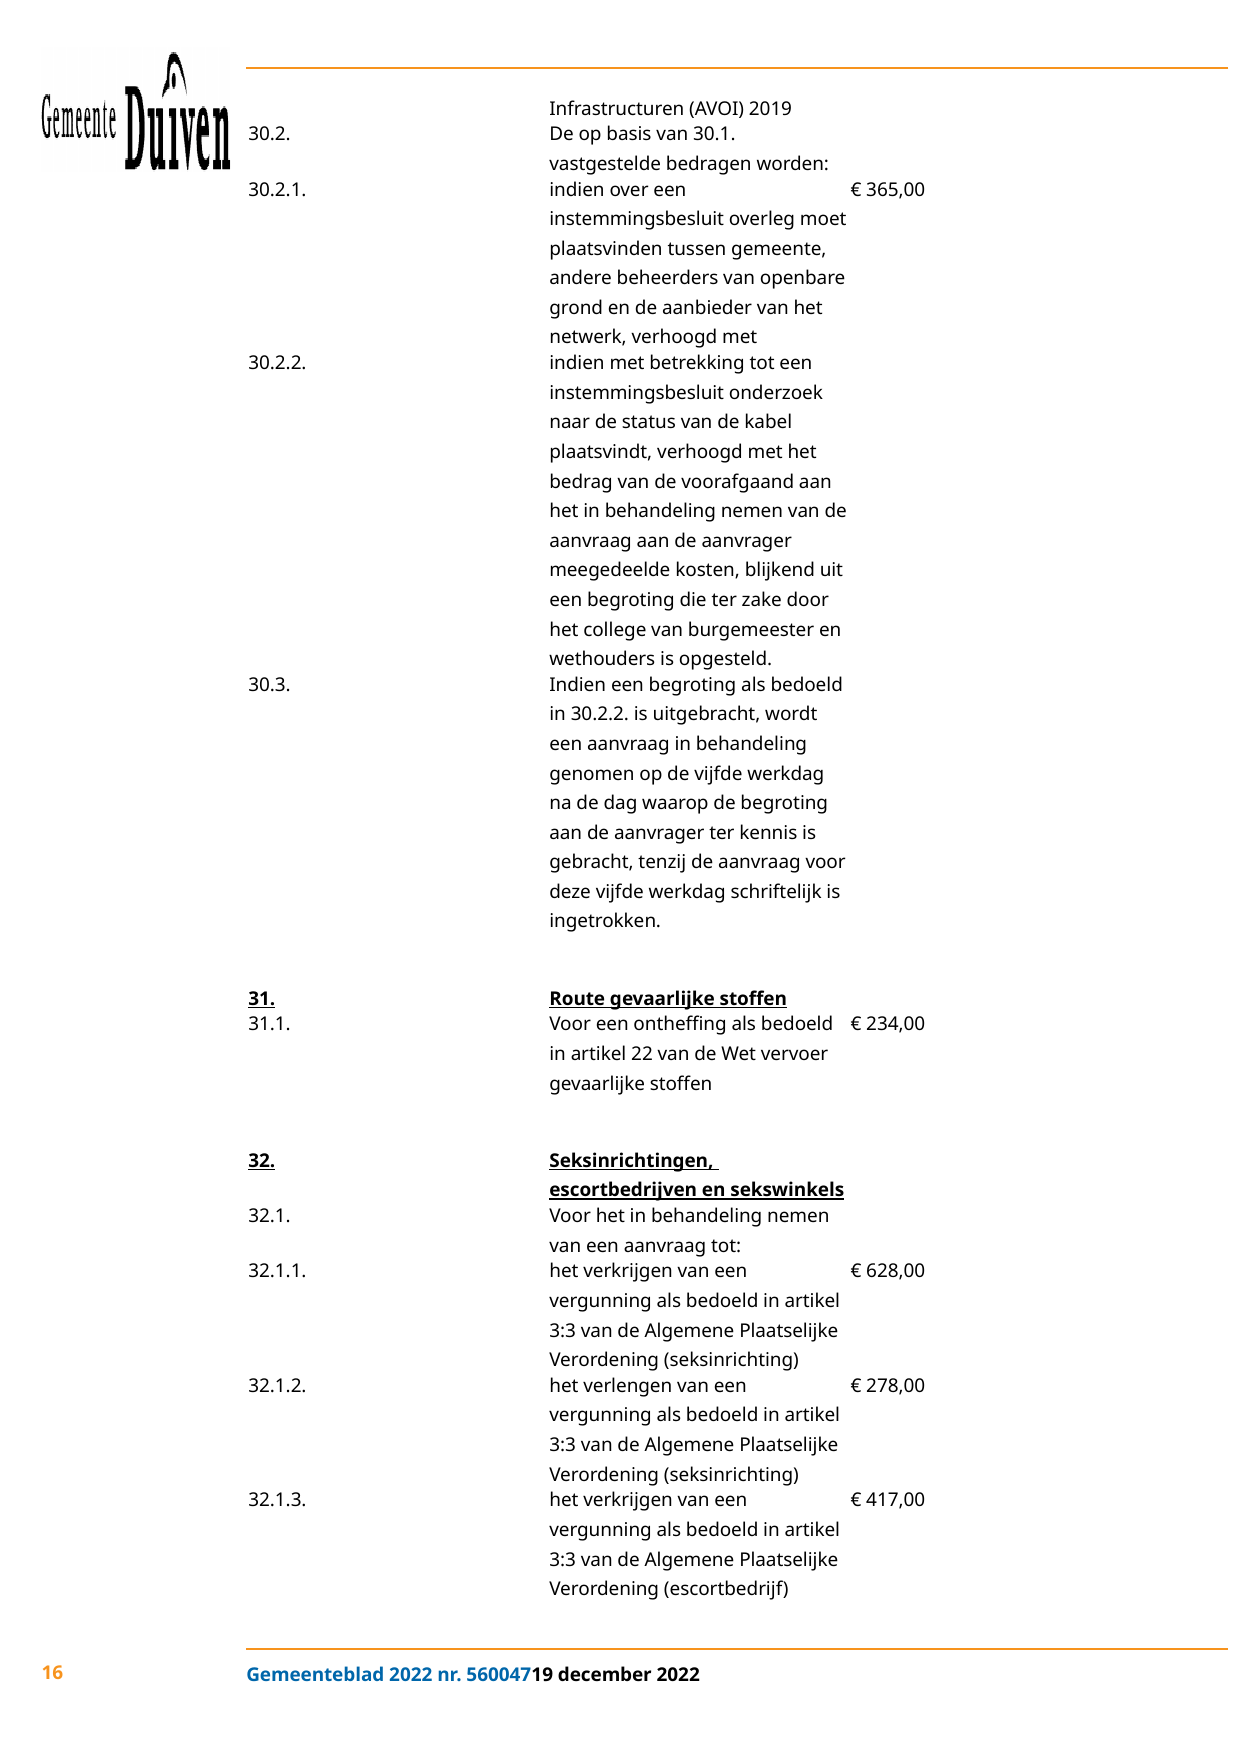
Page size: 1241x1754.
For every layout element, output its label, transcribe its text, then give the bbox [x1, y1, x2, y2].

table_cell € 628,00 [850, 1258, 1152, 1372]
table_cell [248, 934, 549, 959]
table_cell [248, 959, 549, 985]
table_cell Route gevaarlijke stoffen [549, 985, 850, 1011]
table_cell [248, 1096, 549, 1121]
table_cell 32.1.1. [248, 1258, 549, 1372]
table_cell 32.1.3. [248, 1487, 549, 1601]
table_cell het verkrijgen van een vergunning als bedoeld in artikel 3:3 van de Algemene Plaatselijke Verordening (seksinrichting) [549, 1258, 850, 1372]
table_cell [850, 959, 1152, 985]
picture [41, 47, 231, 172]
table_cell 30.2.2. [248, 350, 549, 671]
table_cell 31.1. [248, 1011, 549, 1096]
table_cell 30.2. [248, 121, 549, 176]
table_cell [850, 1121, 1152, 1147]
table_cell 30.3. [248, 671, 549, 933]
table_cell [850, 1147, 1152, 1202]
table_cell 31. [248, 985, 549, 1011]
table_cell 32.1.2. [248, 1372, 549, 1487]
table_cell [549, 1121, 850, 1147]
table_cell indien over een instemmingsbesluit overleg moet plaatsvinden tussen gemeente, andere beheerders van openbare grond en de aanbieder van het netwerk, verhoogd met [549, 176, 850, 349]
table_cell [549, 959, 850, 985]
table_cell Voor het in behandeling nemen van een aanvraag tot: [549, 1202, 850, 1258]
table_cell [850, 1202, 1152, 1258]
table_cell indien met betrekking tot een instemmingsbesluit onderzoek naar de status van de kabel plaatsvindt, verhoogd met het bedrag van de voorafgaand aan het in behandeling nemen van de aanvraag aan de aanvrager meegedeelde kosten, blijkend uit een begroting die ter zake door het college van burgemeester en wethouders is opgesteld. [549, 350, 850, 671]
table_cell 32. [248, 1147, 549, 1202]
table_cell [850, 671, 1152, 933]
table_cell [549, 934, 850, 959]
table_cell het verkrijgen van een vergunning als bedoeld in artikel 3:3 van de Algemene Plaatselijke Verordening (escortbedrijf) [549, 1487, 850, 1601]
table_cell € 278,00 [850, 1372, 1152, 1487]
table_cell 30.2.1. [248, 176, 549, 349]
table_cell [850, 985, 1152, 1011]
table_cell [850, 934, 1152, 959]
table_cell [850, 121, 1152, 176]
table_cell Infrastructuren (AVOI) 2019 [549, 95, 850, 121]
table_cell [248, 1121, 549, 1147]
table_cell Indien een begroting als bedoeld in 30.2.2. is uitgebracht, wordt een aanvraag in behandeling genomen op de vijfde werkdag na de dag waarop de begroting aan de aanvrager ter kennis is gebracht, tenzij de aanvraag voor deze vijfde werkdag schriftelijk is ingetrokken. [549, 671, 850, 933]
table_cell [248, 95, 549, 121]
table_cell De op basis van 30.1. vastgestelde bedragen worden: [549, 121, 850, 176]
table_cell € 417,00 [850, 1487, 1152, 1601]
table_cell Seksinrichtingen, escortbedrijven en sekswinkels [549, 1147, 850, 1202]
table_cell 32.1. [248, 1202, 549, 1258]
table_cell [850, 1096, 1152, 1121]
table_cell [850, 95, 1152, 121]
table_cell € 234,00 [850, 1011, 1152, 1096]
table_cell Voor een ontheffing als bedoeld in artikel 22 van de Wet vervoer gevaarlijke stoffen [549, 1011, 850, 1096]
table_cell [850, 350, 1152, 671]
table_cell [549, 1096, 850, 1121]
table_cell € 365,00 [850, 176, 1152, 349]
table_cell het verlengen van een vergunning als bedoeld in artikel 3:3 van de Algemene Plaatselijke Verordening (seksinrichting) [549, 1372, 850, 1487]
